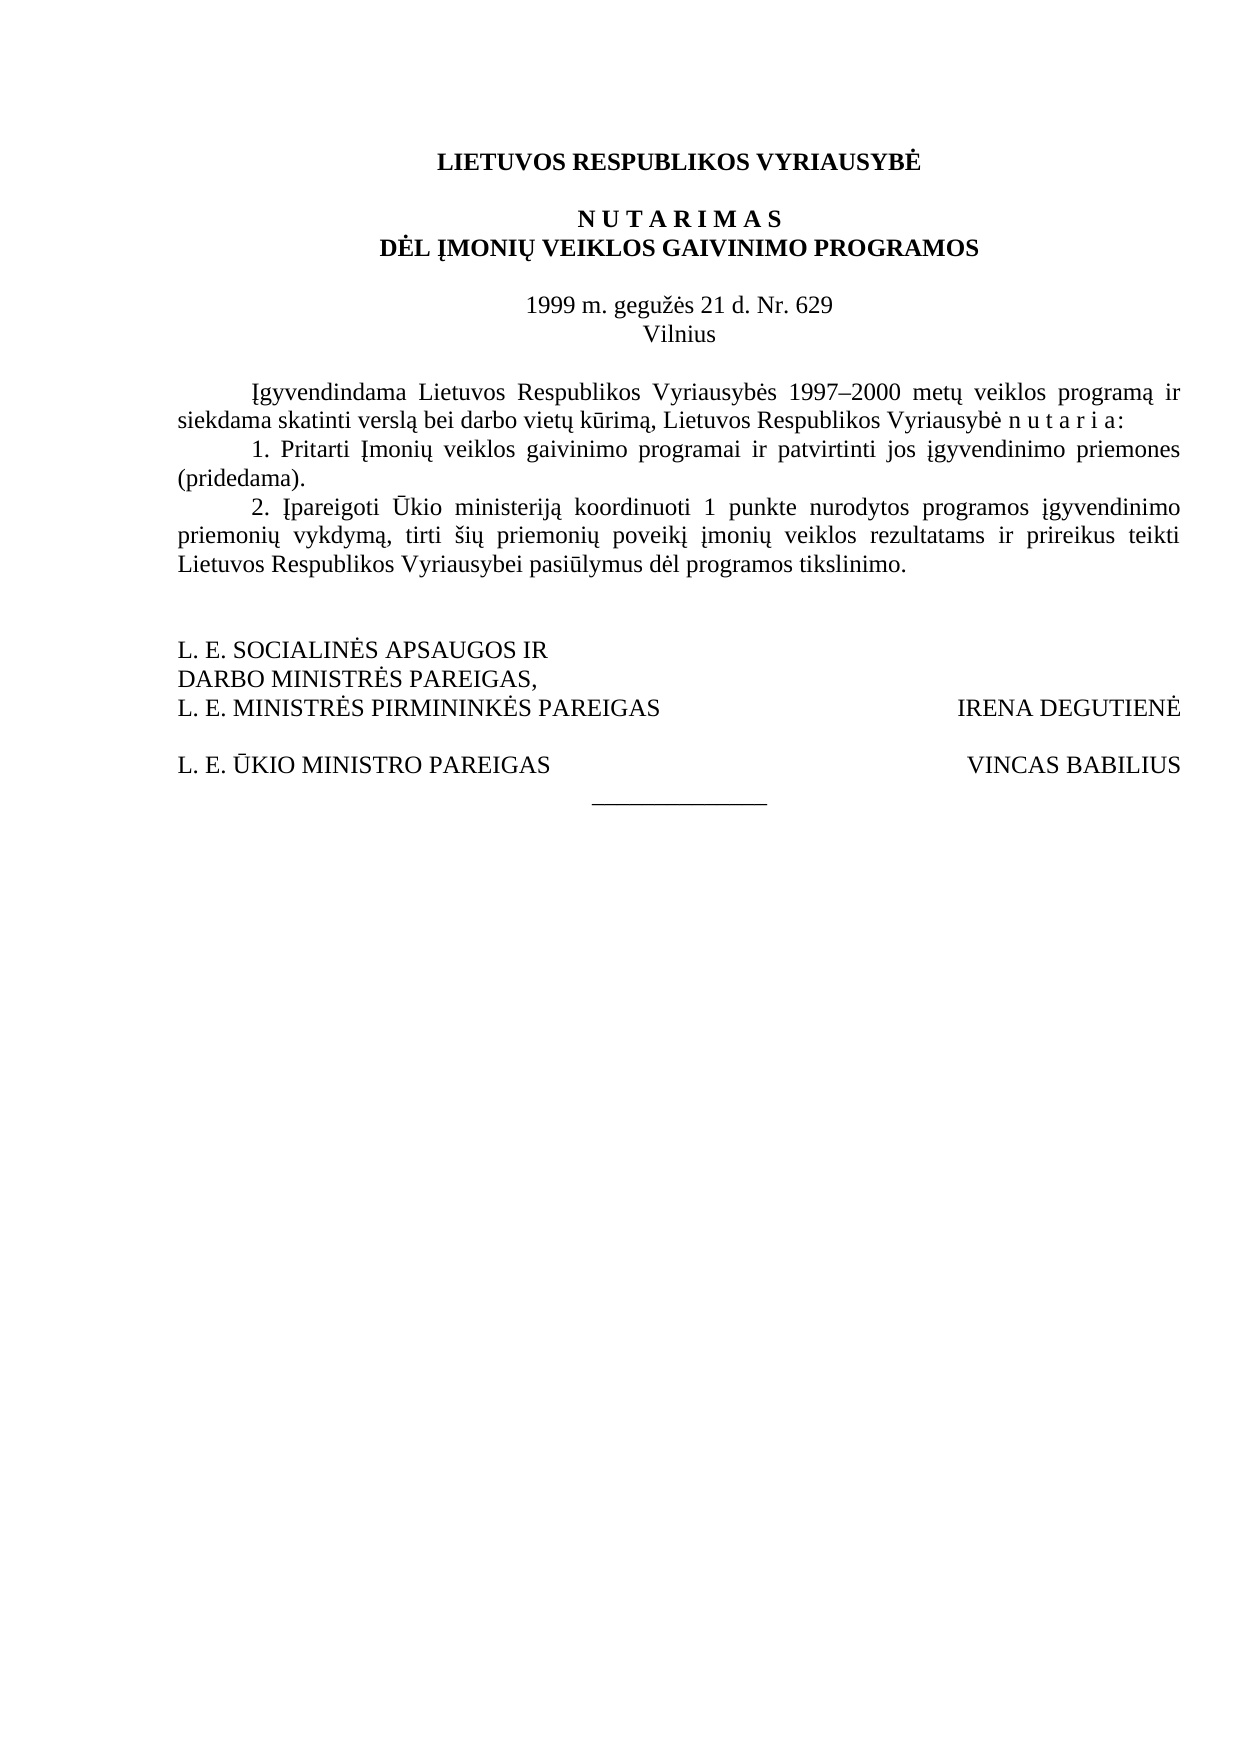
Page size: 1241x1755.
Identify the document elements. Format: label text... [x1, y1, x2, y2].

text Įgyvendindama Lietuvos Respublikos Vyriausybės 1997–2000 metų veiklos programą ir siekdama skatinti verslą bei darbo vietų kūrimą, Lietuvos Respublikos Vyriausybė nutaria: [177, 377, 1181, 434]
text DĖL ĮMONIŲ VEIKLOS GAIVINIMO PROGRAMOS [177, 233, 1181, 262]
text LIETUVOS RESPUBLIKOS VYRIAUSYBĖ [177, 147, 1181, 176]
text ______________ [177, 779, 1181, 808]
text 1. Pritarti Įmonių veiklos gaivinimo programai ir patvirtinti jos įgyvendinimo priemones (pridedama). [177, 434, 1181, 492]
text N U T A R I M A S [177, 204, 1181, 233]
text 1999 m. gegužės 21 d. Nr. 629 [177, 291, 1181, 319]
text L. E. SOCIALINĖS APSAUGOS IR [177, 636, 1181, 664]
text Vilnius [177, 319, 1181, 348]
text DARBO MINISTRĖS PAREIGAS, [177, 664, 1181, 693]
text L. E. MINISTRĖS PIRMININKĖS PAREIGAS IRENA DEGUTIENĖ [177, 693, 1181, 722]
text L. E. ŪKIO MINISTRO PAREIGAS VINCAS BABILIUS [177, 751, 1181, 779]
text 2. Įpareigoti Ūkio ministeriją koordinuoti 1 punkte nurodytos programos įgyvendinimo priemonių vykdymą, tirti šių priemonių poveikį įmonių veiklos rezultatams ir prireikus teikti Lietuvos Respublikos Vyriausybei pasiūlymus dėl programos tikslinimo. [177, 492, 1181, 578]
